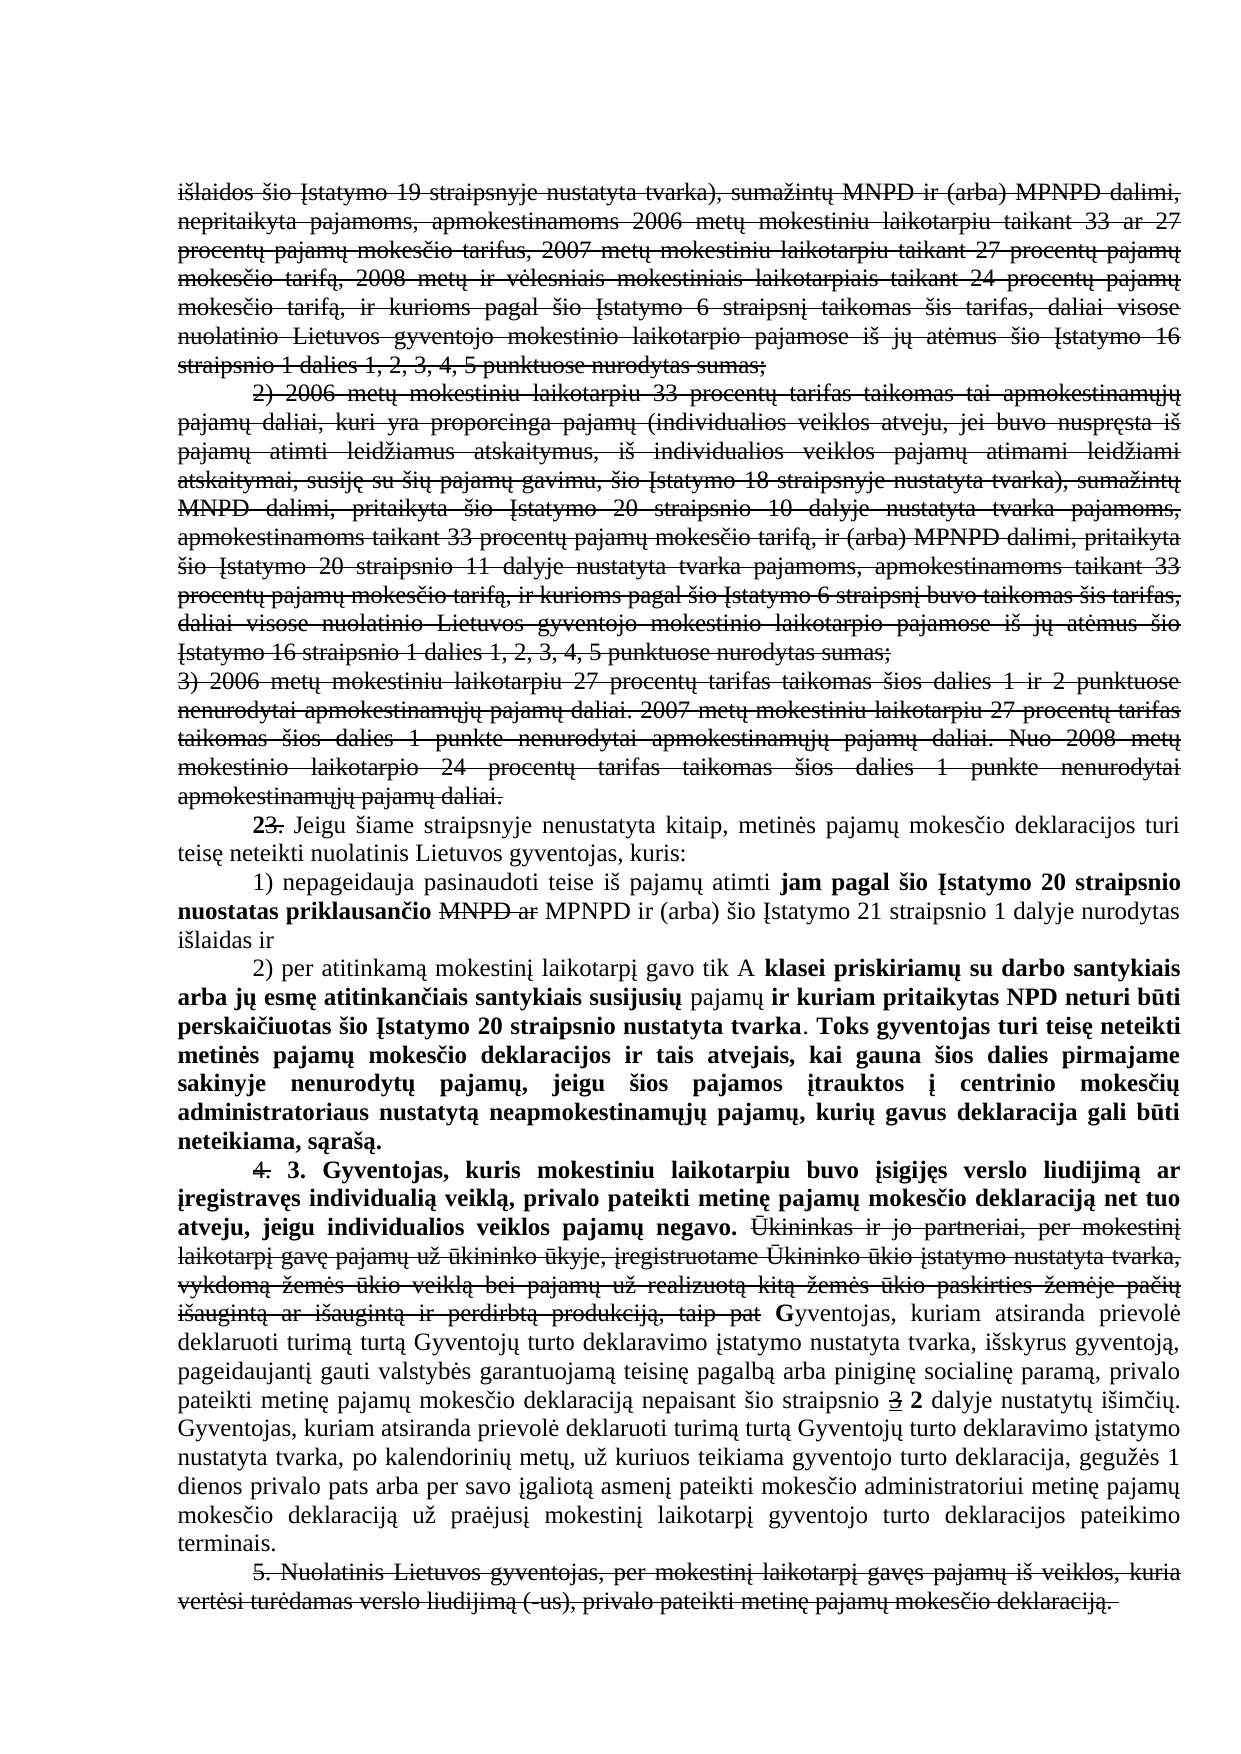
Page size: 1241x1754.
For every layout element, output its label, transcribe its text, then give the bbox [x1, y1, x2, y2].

text 23. Jeigu šiame straipsnyje nenustatyta kitaip, metinės pajamų mokesčio deklaracijos turi teisę neteikti nuolatinis Lietuvos gyventojas, kuris: [177, 810, 1181, 867]
text 1) 15 procentų tarifas taikomas tai apmokestinamųjų pajamų daliai, kuri yra proporcinga pajamų (ne individualios veiklos turto pardavimo arba kitokio perleidimo nuosavybėn atveju iš pajamų, gautų pardavus arba kitaip perleidus nuosavybėn ne individualios veiklos turtą, atimama šio turto įsigijimo kaina ir su to turto pardavimu ar kitokiu perleidimu nuosavybėn susijusios išlaidos šio Įstatymo 19 straipsnyje nustatyta tvarka), sumažintų MNPD ir (arba) MPNPD dalimi, nepritaikyta pajamoms, apmokestinamoms 2006 metų mokestiniu laikotarpiu taikant 33 ar 27 procentų pajamų mokesčio tarifus, 2007 metų mokestiniu laikotarpiu taikant 27 procentų pajamų mokesčio tarifą, 2008 metų ir vėlesniais mokestiniais laikotarpiais taikant 24 procentų pajamų mokesčio tarifą, ir kurioms pagal šio Įstatymo 6 straipsnį taikomas šis tarifas, daliai visose nuolatinio Lietuvos gyventojo mokestinio laikotarpio pajamose iš jų atėmus šio Įstatymo 16 straipsnio 1 dalies 1, 2, 3, 4, 5 punktuose nurodytas sumas; [177, 194, 1181, 222]
text 2) 2006 metų mokestiniu laikotarpiu 33 procentų tarifas taikomas tai apmokestinamųjų pajamų daliai, kuri yra proporcinga pajamų (individualios veiklos atveju, jei buvo nuspręsta iš pajamų atimti leidžiamus atskaitymus, iš individualios veiklos pajamų atimami leidžiami atskaitymai, susiję su šių pajamų gavimu, šio Įstatymo 18 straipsnyje nustatyta tvarka), sumažintų MNPD dalimi, pritaikyta šio Įstatymo 20 straipsnio 10 dalyje nustatyta tvarka pajamoms, apmokestinamoms taikant 33 procentų pajamų mokesčio tarifą, ir (arba) MPNPD dalimi, pritaikyta šio Įstatymo 20 straipsnio 11 dalyje nustatyta tvarka pajamoms, apmokestinamoms taikant 33 procentų pajamų mokesčio tarifą, ir kurioms pagal šio Įstatymo 6 straipsnį buvo taikomas šis tarifas, daliai visose nuolatinio Lietuvos gyventojo mokestinio laikotarpio pajamose iš jų atėmus šio Įstatymo 16 straipsnio 1 dalies 1, 2, 3, 4, 5 punktuose nurodytas sumas; [177, 510, 1181, 538]
text 3) 2006 metų mokestiniu laikotarpiu 27 procentų tarifas taikomas šios dalies 1 ir 2 punktuose nenurodytai apmokestinamųjų pajamų daliai. 2007 metų mokestiniu laikotarpiu 27 procentų tarifas taikomas šios dalies 1 punkte nenurodytai apmokestinamųjų pajamų daliai. Nuo 2008 metų mokestinio laikotarpio 24 procentų tarifas taikomas šios dalies 1 punkte nenurodytai apmokestinamųjų pajamų daliai. [177, 740, 1181, 768]
text 2) 2006 metų mokestiniu laikotarpiu 33 procentų tarifas taikomas tai apmokestinamųjų pajamų daliai, kuri yra proporcinga pajamų (individualios veiklos atveju, jei buvo nuspręsta iš pajamų atimti leidžiamus atskaitymus, iš individualios veiklos pajamų atimami leidžiami atskaitymai, susiję su šių pajamų gavimu, šio Įstatymo 18 straipsnyje nustatyta tvarka), sumažintų MNPD dalimi, pritaikyta šio Įstatymo 20 straipsnio 10 dalyje nustatyta tvarka pajamoms, apmokestinamoms taikant 33 procentų pajamų mokesčio tarifą, ir (arba) MPNPD dalimi, pritaikyta šio Įstatymo 20 straipsnio 11 dalyje nustatyta tvarka pajamoms, apmokestinamoms taikant 33 procentų pajamų mokesčio tarifą, ir kurioms pagal šio Įstatymo 6 straipsnį buvo taikomas šis tarifas, daliai visose nuolatinio Lietuvos gyventojo mokestinio laikotarpio pajamose iš jų atėmus šio Įstatymo 16 straipsnio 1 dalies 1, 2, 3, 4, 5 punktuose nurodytas sumas; [177, 481, 1181, 509]
text 1) 15 procentų tarifas taikomas tai apmokestinamųjų pajamų daliai, kuri yra proporcinga pajamų (ne individualios veiklos turto pardavimo arba kitokio perleidimo nuosavybėn atveju iš pajamų, gautų pardavus arba kitaip perleidus nuosavybėn ne individualios veiklos turtą, atimama šio turto įsigijimo kaina ir su to turto pardavimu ar kitokiu perleidimu nuosavybėn susijusios išlaidos šio Įstatymo 19 straipsnyje nustatyta tvarka), sumažintų MNPD ir (arba) MPNPD dalimi, nepritaikyta pajamoms, apmokestinamoms 2006 metų mokestiniu laikotarpiu taikant 33 ar 27 procentų pajamų mokesčio tarifus, 2007 metų mokestiniu laikotarpiu taikant 27 procentų pajamų mokesčio tarifą, 2008 metų ir vėlesniais mokestiniais laikotarpiais taikant 24 procentų pajamų mokesčio tarifą, ir kurioms pagal šio Įstatymo 6 straipsnį taikomas šis tarifas, daliai visose nuolatinio Lietuvos gyventojo mokestinio laikotarpio pajamose iš jų atėmus šio Įstatymo 16 straipsnio 1 dalies 1, 2, 3, 4, 5 punktuose nurodytas sumas; [177, 251, 1181, 279]
text 2) 2006 metų mokestiniu laikotarpiu 33 procentų tarifas taikomas tai apmokestinamųjų pajamų daliai, kuri yra proporcinga pajamų (individualios veiklos atveju, jei buvo nuspręsta iš pajamų atimti leidžiamus atskaitymus, iš individualios veiklos pajamų atimami leidžiami atskaitymai, susiję su šių pajamų gavimu, šio Įstatymo 18 straipsnyje nustatyta tvarka), sumažintų MNPD dalimi, pritaikyta šio Įstatymo 20 straipsnio 10 dalyje nustatyta tvarka pajamoms, apmokestinamoms taikant 33 procentų pajamų mokesčio tarifą, ir (arba) MPNPD dalimi, pritaikyta šio Įstatymo 20 straipsnio 11 dalyje nustatyta tvarka pajamoms, apmokestinamoms taikant 33 procentų pajamų mokesčio tarifą, ir kurioms pagal šio Įstatymo 6 straipsnį buvo taikomas šis tarifas, daliai visose nuolatinio Lietuvos gyventojo mokestinio laikotarpio pajamose iš jų atėmus šio Įstatymo 16 straipsnio 1 dalies 1, 2, 3, 4, 5 punktuose nurodytas sumas; [177, 453, 1181, 480]
text 1) 15 procentų tarifas taikomas tai apmokestinamųjų pajamų daliai, kuri yra proporcinga pajamų (ne individualios veiklos turto pardavimo arba kitokio perleidimo nuosavybėn atveju iš pajamų, gautų pardavus arba kitaip perleidus nuosavybėn ne individualios veiklos turtą, atimama šio turto įsigijimo kaina ir su to turto pardavimu ar kitokiu perleidimu nuosavybėn susijusios išlaidos šio Įstatymo 19 straipsnyje nustatyta tvarka), sumažintų MNPD ir (arba) MPNPD dalimi, nepritaikyta pajamoms, apmokestinamoms 2006 metų mokestiniu laikotarpiu taikant 33 ar 27 procentų pajamų mokesčio tarifus, 2007 metų mokestiniu laikotarpiu taikant 27 procentų pajamų mokesčio tarifą, 2008 metų ir vėlesniais mokestiniais laikotarpiais taikant 24 procentų pajamų mokesčio tarifą, ir kurioms pagal šio Įstatymo 6 straipsnį taikomas šis tarifas, daliai visose nuolatinio Lietuvos gyventojo mokestinio laikotarpio pajamose iš jų atėmus šio Įstatymo 16 straipsnio 1 dalies 1, 2, 3, 4, 5 punktuose nurodytas sumas; [177, 309, 1181, 337]
text 5. Nuolatinis Lietuvos gyventojas, per mokestinį laikotarpį gavęs pajamų iš veiklos, kuria vertėsi turėdamas verslo liudijimą (-us), privalo pateikti metinę pajamų mokesčio deklaraciją. [177, 1557, 1181, 1615]
text 1) nepageidauja pasinaudoti teise iš pajamų atimti jam pagal šio Įstatymo 20 straipsnio nuostatas priklausančio MNPD ar MPNPD ir (arba) šio Įstatymo 21 straipsnio 1 dalyje nurodytas išlaidas ir [177, 867, 1181, 953]
text 2) per atitinkamą mokestinį laikotarpį gavo tik A klasei priskiriamų su darbo santykiais arba jų esmę atitinkančiais santykiais susijusių pajamų ir kuriam pritaikytas NPD neturi būti perskaičiuotas šio Įstatymo 20 straipsnio nustatyta tvarka. Toks gyventojas turi teisę neteikti metinės pajamų mokesčio deklaracijos ir tais atvejais, kai gauna šios dalies pirmajame sakinyje nenurodytų pajamų, jeigu šios pajamos įtrauktos į centrinio mokesčių administratoriaus nustatytą neapmokestinamųjų pajamų, kurių gavus deklaracija gali būti neteikiama, sąrašą. [177, 953, 1181, 1155]
text 1) 15 procentų tarifas taikomas tai apmokestinamųjų pajamų daliai, kuri yra proporcinga pajamų (ne individualios veiklos turto pardavimo arba kitokio perleidimo nuosavybėn atveju iš pajamų, gautų pardavus arba kitaip perleidus nuosavybėn ne individualios veiklos turtą, atimama šio turto įsigijimo kaina ir su to turto pardavimu ar kitokiu perleidimu nuosavybėn susijusios išlaidos šio Įstatymo 19 straipsnyje nustatyta tvarka), sumažintų MNPD ir (arba) MPNPD dalimi, nepritaikyta pajamoms, apmokestinamoms 2006 metų mokestiniu laikotarpiu taikant 33 ar 27 procentų pajamų mokesčio tarifus, 2007 metų mokestiniu laikotarpiu taikant 27 procentų pajamų mokesčio tarifą, 2008 metų ir vėlesniais mokestiniais laikotarpiais taikant 24 procentų pajamų mokesčio tarifą, ir kurioms pagal šio Įstatymo 6 straipsnį taikomas šis tarifas, daliai visose nuolatinio Lietuvos gyventojo mokestinio laikotarpio pajamose iš jų atėmus šio Įstatymo 16 straipsnio 1 dalies 1, 2, 3, 4, 5 punktuose nurodytas sumas; [177, 280, 1181, 308]
text 3) 2006 metų mokestiniu laikotarpiu 27 procentų tarifas taikomas šios dalies 1 ir 2 punktuose nenurodytai apmokestinamųjų pajamų daliai. 2007 metų mokestiniu laikotarpiu 27 procentų tarifas taikomas šios dalies 1 punkte nenurodytai apmokestinamųjų pajamų daliai. Nuo 2008 metų mokestinio laikotarpio 24 procentų tarifas taikomas šios dalies 1 punkte nenurodytai apmokestinamųjų pajamų daliai. [177, 711, 1181, 739]
text 2) 2006 metų mokestiniu laikotarpiu 33 procentų tarifas taikomas tai apmokestinamųjų pajamų daliai, kuri yra proporcinga pajamų (individualios veiklos atveju, jei buvo nuspręsta iš pajamų atimti leidžiamus atskaitymus, iš individualios veiklos pajamų atimami leidžiami atskaitymai, susiję su šių pajamų gavimu, šio Įstatymo 18 straipsnyje nustatyta tvarka), sumažintų MNPD dalimi, pritaikyta šio Įstatymo 20 straipsnio 10 dalyje nustatyta tvarka pajamoms, apmokestinamoms taikant 33 procentų pajamų mokesčio tarifą, ir (arba) MPNPD dalimi, pritaikyta šio Įstatymo 20 straipsnio 11 dalyje nustatyta tvarka pajamoms, apmokestinamoms taikant 33 procentų pajamų mokesčio tarifą, ir kurioms pagal šio Įstatymo 6 straipsnį buvo taikomas šis tarifas, daliai visose nuolatinio Lietuvos gyventojo mokestinio laikotarpio pajamose iš jų atėmus šio Įstatymo 16 straipsnio 1 dalies 1, 2, 3, 4, 5 punktuose nurodytas sumas; [177, 596, 1181, 624]
text 1) 15 procentų tarifas taikomas tai apmokestinamųjų pajamų daliai, kuri yra proporcinga pajamų (ne individualios veiklos turto pardavimo arba kitokio perleidimo nuosavybėn atveju iš pajamų, gautų pardavus arba kitaip perleidus nuosavybėn ne individualios veiklos turtą, atimama šio turto įsigijimo kaina ir su to turto pardavimu ar kitokiu perleidimu nuosavybėn susijusios išlaidos šio Įstatymo 19 straipsnyje nustatyta tvarka), sumažintų MNPD ir (arba) MPNPD dalimi, nepritaikyta pajamoms, apmokestinamoms 2006 metų mokestiniu laikotarpiu taikant 33 ar 27 procentų pajamų mokesčio tarifus, 2007 metų mokestiniu laikotarpiu taikant 27 procentų pajamų mokesčio tarifą, 2008 metų ir vėlesniais mokestiniais laikotarpiais taikant 24 procentų pajamų mokesčio tarifą, ir kurioms pagal šio Įstatymo 6 straipsnį taikomas šis tarifas, daliai visose nuolatinio Lietuvos gyventojo mokestinio laikotarpio pajamose iš jų atėmus šio Įstatymo 16 straipsnio 1 dalies 1, 2, 3, 4, 5 punktuose nurodytas sumas; [177, 338, 1181, 378]
text 2) 2006 metų mokestiniu laikotarpiu 33 procentų tarifas taikomas tai apmokestinamųjų pajamų daliai, kuri yra proporcinga pajamų (individualios veiklos atveju, jei buvo nuspręsta iš pajamų atimti leidžiamus atskaitymus, iš individualios veiklos pajamų atimami leidžiami atskaitymai, susiję su šių pajamų gavimu, šio Įstatymo 18 straipsnyje nustatyta tvarka), sumažintų MNPD dalimi, pritaikyta šio Įstatymo 20 straipsnio 10 dalyje nustatyta tvarka pajamoms, apmokestinamoms taikant 33 procentų pajamų mokesčio tarifą, ir (arba) MPNPD dalimi, pritaikyta šio Įstatymo 20 straipsnio 11 dalyje nustatyta tvarka pajamoms, apmokestinamoms taikant 33 procentų pajamų mokesčio tarifą, ir kurioms pagal šio Įstatymo 6 straipsnį buvo taikomas šis tarifas, daliai visose nuolatinio Lietuvos gyventojo mokestinio laikotarpio pajamose iš jų atėmus šio Įstatymo 16 straipsnio 1 dalies 1, 2, 3, 4, 5 punktuose nurodytas sumas; [177, 424, 1181, 452]
text 4. 3. Gyventojas, kuris mokestiniu laikotarpiu buvo įsigijęs verslo liudijimą ar įregistravęs individualią veiklą, privalo pateikti metinę pajamų mokesčio deklaraciją net tuo atveju, jeigu individualios veiklos pajamų negavo. Ūkininkas ir jo partneriai, per mokestinį laikotarpį gavę pajamų už ūkininko ūkyje, įregistruotame Ūkininko ūkio įstatymo nustatyta tvarka, vykdomą žemės ūkio veiklą bei pajamų už realizuotą kitą žemės ūkio paskirties žemėje pačių išaugintą ar išaugintą ir perdirbtą produkciją, taip pat Gyventojas, kuriam atsiranda prievolė deklaruoti turimą turtą Gyventojų turto deklaravimo įstatymo nustatyta tvarka, išskyrus gyventoją, pageidaujantį gauti valstybės garantuojamą teisinę pagalbą arba piniginę socialinę paramą, privalo pateikti metinę pajamų mokesčio deklaraciją nepaisant šio straipsnio 3 2 dalyje nustatytų išimčių. Gyventojas, kuriam atsiranda prievolė deklaruoti turimą turtą Gyventojų turto deklaravimo įstatymo nustatyta tvarka, po kalendorinių metų, už kuriuos teikiama gyventojo turto deklaracija, gegužės 1 dienos privalo pats arba per savo įgaliotą asmenį pateikti mokesčio administratoriui metinę pajamų mokesčio deklaraciją už praėjusį mokestinį laikotarpį gyventojo turto deklaracijos pateikimo terminais. [177, 1155, 1181, 1257]
text 2) 2006 metų mokestiniu laikotarpiu 33 procentų tarifas taikomas tai apmokestinamųjų pajamų daliai, kuri yra proporcinga pajamų (individualios veiklos atveju, jei buvo nuspręsta iš pajamų atimti leidžiamus atskaitymus, iš individualios veiklos pajamų atimami leidžiami atskaitymai, susiję su šių pajamų gavimu, šio Įstatymo 18 straipsnyje nustatyta tvarka), sumažintų MNPD dalimi, pritaikyta šio Įstatymo 20 straipsnio 10 dalyje nustatyta tvarka pajamoms, apmokestinamoms taikant 33 procentų pajamų mokesčio tarifą, ir (arba) MPNPD dalimi, pritaikyta šio Įstatymo 20 straipsnio 11 dalyje nustatyta tvarka pajamoms, apmokestinamoms taikant 33 procentų pajamų mokesčio tarifą, ir kurioms pagal šio Įstatymo 6 straipsnį buvo taikomas šis tarifas, daliai visose nuolatinio Lietuvos gyventojo mokestinio laikotarpio pajamose iš jų atėmus šio Įstatymo 16 straipsnio 1 dalies 1, 2, 3, 4, 5 punktuose nurodytas sumas; [177, 539, 1181, 567]
text 1) 15 procentų tarifas taikomas tai apmokestinamųjų pajamų daliai, kuri yra proporcinga pajamų (ne individualios veiklos turto pardavimo arba kitokio perleidimo nuosavybėn atveju iš pajamų, gautų pardavus arba kitaip perleidus nuosavybėn ne individualios veiklos turtą, atimama šio turto įsigijimo kaina ir su to turto pardavimu ar kitokiu perleidimu nuosavybėn susijusios išlaidos šio Įstatymo 19 straipsnyje nustatyta tvarka), sumažintų MNPD ir (arba) MPNPD dalimi, nepritaikyta pajamoms, apmokestinamoms 2006 metų mokestiniu laikotarpiu taikant 33 ar 27 procentų pajamų mokesčio tarifus, 2007 metų mokestiniu laikotarpiu taikant 27 procentų pajamų mokesčio tarifą, 2008 metų ir vėlesniais mokestiniais laikotarpiais taikant 24 procentų pajamų mokesčio tarifą, ir kurioms pagal šio Įstatymo 6 straipsnį taikomas šis tarifas, daliai visose nuolatinio Lietuvos gyventojo mokestinio laikotarpio pajamose iš jų atėmus šio Įstatymo 16 straipsnio 1 dalies 1, 2, 3, 4, 5 punktuose nurodytas sumas; [177, 223, 1181, 250]
text 3) 2006 metų mokestiniu laikotarpiu 27 procentų tarifas taikomas šios dalies 1 ir 2 punktuose nenurodytai apmokestinamųjų pajamų daliai. 2007 metų mokestiniu laikotarpiu 27 procentų tarifas taikomas šios dalies 1 punkte nenurodytai apmokestinamųjų pajamų daliai. Nuo 2008 metų mokestinio laikotarpio 24 procentų tarifas taikomas šios dalies 1 punkte nenurodytai apmokestinamųjų pajamų daliai. [177, 683, 1181, 710]
text 3) 2006 metų mokestiniu laikotarpiu 27 procentų tarifas taikomas šios dalies 1 ir 2 punktuose nenurodytai apmokestinamųjų pajamų daliai. 2007 metų mokestiniu laikotarpiu 27 procentų tarifas taikomas šios dalies 1 punkte nenurodytai apmokestinamųjų pajamų daliai. Nuo 2008 metų mokestinio laikotarpio 24 procentų tarifas taikomas šios dalies 1 punkte nenurodytai apmokestinamųjų pajamų daliai. [177, 666, 1181, 682]
text 2) 2006 metų mokestiniu laikotarpiu 33 procentų tarifas taikomas tai apmokestinamųjų pajamų daliai, kuri yra proporcinga pajamų (individualios veiklos atveju, jei buvo nuspręsta iš pajamų atimti leidžiamus atskaitymus, iš individualios veiklos pajamų atimami leidžiami atskaitymai, susiję su šių pajamų gavimu, šio Įstatymo 18 straipsnyje nustatyta tvarka), sumažintų MNPD dalimi, pritaikyta šio Įstatymo 20 straipsnio 10 dalyje nustatyta tvarka pajamoms, apmokestinamoms taikant 33 procentų pajamų mokesčio tarifą, ir (arba) MPNPD dalimi, pritaikyta šio Įstatymo 20 straipsnio 11 dalyje nustatyta tvarka pajamoms, apmokestinamoms taikant 33 procentų pajamų mokesčio tarifą, ir kurioms pagal šio Įstatymo 6 straipsnį buvo taikomas šis tarifas, daliai visose nuolatinio Lietuvos gyventojo mokestinio laikotarpio pajamose iš jų atėmus šio Įstatymo 16 straipsnio 1 dalies 1, 2, 3, 4, 5 punktuose nurodytas sumas; [177, 568, 1181, 595]
text 3) 2006 metų mokestiniu laikotarpiu 27 procentų tarifas taikomas šios dalies 1 ir 2 punktuose nenurodytai apmokestinamųjų pajamų daliai. 2007 metų mokestiniu laikotarpiu 27 procentų tarifas taikomas šios dalies 1 punkte nenurodytai apmokestinamųjų pajamų daliai. Nuo 2008 metų mokestinio laikotarpio 24 procentų tarifas taikomas šios dalies 1 punkte nenurodytai apmokestinamųjų pajamų daliai. [177, 769, 1181, 810]
text 2) 2006 metų mokestiniu laikotarpiu 33 procentų tarifas taikomas tai apmokestinamųjų pajamų daliai, kuri yra proporcinga pajamų (individualios veiklos atveju, jei buvo nuspręsta iš pajamų atimti leidžiamus atskaitymus, iš individualios veiklos pajamų atimami leidžiami atskaitymai, susiję su šių pajamų gavimu, šio Įstatymo 18 straipsnyje nustatyta tvarka), sumažintų MNPD dalimi, pritaikyta šio Įstatymo 20 straipsnio 10 dalyje nustatyta tvarka pajamoms, apmokestinamoms taikant 33 procentų pajamų mokesčio tarifą, ir (arba) MPNPD dalimi, pritaikyta šio Įstatymo 20 straipsnio 11 dalyje nustatyta tvarka pajamoms, apmokestinamoms taikant 33 procentų pajamų mokesčio tarifą, ir kurioms pagal šio Įstatymo 6 straipsnį buvo taikomas šis tarifas, daliai visose nuolatinio Lietuvos gyventojo mokestinio laikotarpio pajamose iš jų atėmus šio Įstatymo 16 straipsnio 1 dalies 1, 2, 3, 4, 5 punktuose nurodytas sumas; [177, 378, 1181, 423]
text 4. 3. Gyventojas, kuris mokestiniu laikotarpiu buvo įsigijęs verslo liudijimą ar įregistravęs individualią veiklą, privalo pateikti metinę pajamų mokesčio deklaraciją net tuo atveju, jeigu individualios veiklos pajamų negavo. Ūkininkas ir jo partneriai, per mokestinį laikotarpį gavę pajamų už ūkininko ūkyje, įregistruotame Ūkininko ūkio įstatymo nustatyta tvarka, vykdomą žemės ūkio veiklą bei pajamų už realizuotą kitą žemės ūkio paskirties žemėje pačių išaugintą ar išaugintą ir perdirbtą produkciją, taip pat Gyventojas, kuriam atsiranda prievolė deklaruoti turimą turtą Gyventojų turto deklaravimo įstatymo nustatyta tvarka, išskyrus gyventoją, pageidaujantį gauti valstybės garantuojamą teisinę pagalbą arba piniginę socialinę paramą, privalo pateikti metinę pajamų mokesčio deklaraciją nepaisant šio straipsnio 3 2 dalyje nustatytų išimčių. Gyventojas, kuriam atsiranda prievolė deklaruoti turimą turtą Gyventojų turto deklaravimo įstatymo nustatyta tvarka, po kalendorinių metų, už kuriuos teikiama gyventojo turto deklaracija, gegužės 1 dienos privalo pats arba per savo įgaliotą asmenį pateikti mokesčio administratoriui metinę pajamų mokesčio deklaraciją už praėjusį mokestinį laikotarpį gyventojo turto deklaracijos pateikimo terminais. [177, 1286, 1181, 1557]
text 4. 3. Gyventojas, kuris mokestiniu laikotarpiu buvo įsigijęs verslo liudijimą ar įregistravęs individualią veiklą, privalo pateikti metinę pajamų mokesčio deklaraciją net tuo atveju, jeigu individualios veiklos pajamų negavo. Ūkininkas ir jo partneriai, per mokestinį laikotarpį gavę pajamų už ūkininko ūkyje, įregistruotame Ūkininko ūkio įstatymo nustatyta tvarka, vykdomą žemės ūkio veiklą bei pajamų už realizuotą kitą žemės ūkio paskirties žemėje pačių išaugintą ar išaugintą ir perdirbtą produkciją, taip pat Gyventojas, kuriam atsiranda prievolė deklaruoti turimą turtą Gyventojų turto deklaravimo įstatymo nustatyta tvarka, išskyrus gyventoją, pageidaujantį gauti valstybės garantuojamą teisinę pagalbą arba piniginę socialinę paramą, privalo pateikti metinę pajamų mokesčio deklaraciją nepaisant šio straipsnio 3 2 dalyje nustatytų išimčių. Gyventojas, kuriam atsiranda prievolė deklaruoti turimą turtą Gyventojų turto deklaravimo įstatymo nustatyta tvarka, po kalendorinių metų, už kuriuos teikiama gyventojo turto deklaracija, gegužės 1 dienos privalo pats arba per savo įgaliotą asmenį pateikti mokesčio administratoriui metinę pajamų mokesčio deklaraciją už praėjusį mokestinį laikotarpį gyventojo turto deklaracijos pateikimo terminais. [177, 1258, 1181, 1285]
text 2) 2006 metų mokestiniu laikotarpiu 33 procentų tarifas taikomas tai apmokestinamųjų pajamų daliai, kuri yra proporcinga pajamų (individualios veiklos atveju, jei buvo nuspręsta iš pajamų atimti leidžiamus atskaitymus, iš individualios veiklos pajamų atimami leidžiami atskaitymai, susiję su šių pajamų gavimu, šio Įstatymo 18 straipsnyje nustatyta tvarka), sumažintų MNPD dalimi, pritaikyta šio Įstatymo 20 straipsnio 10 dalyje nustatyta tvarka pajamoms, apmokestinamoms taikant 33 procentų pajamų mokesčio tarifą, ir (arba) MPNPD dalimi, pritaikyta šio Įstatymo 20 straipsnio 11 dalyje nustatyta tvarka pajamoms, apmokestinamoms taikant 33 procentų pajamų mokesčio tarifą, ir kurioms pagal šio Įstatymo 6 straipsnį buvo taikomas šis tarifas, daliai visose nuolatinio Lietuvos gyventojo mokestinio laikotarpio pajamose iš jų atėmus šio Įstatymo 16 straipsnio 1 dalies 1, 2, 3, 4, 5 punktuose nurodytas sumas; [177, 625, 1181, 666]
